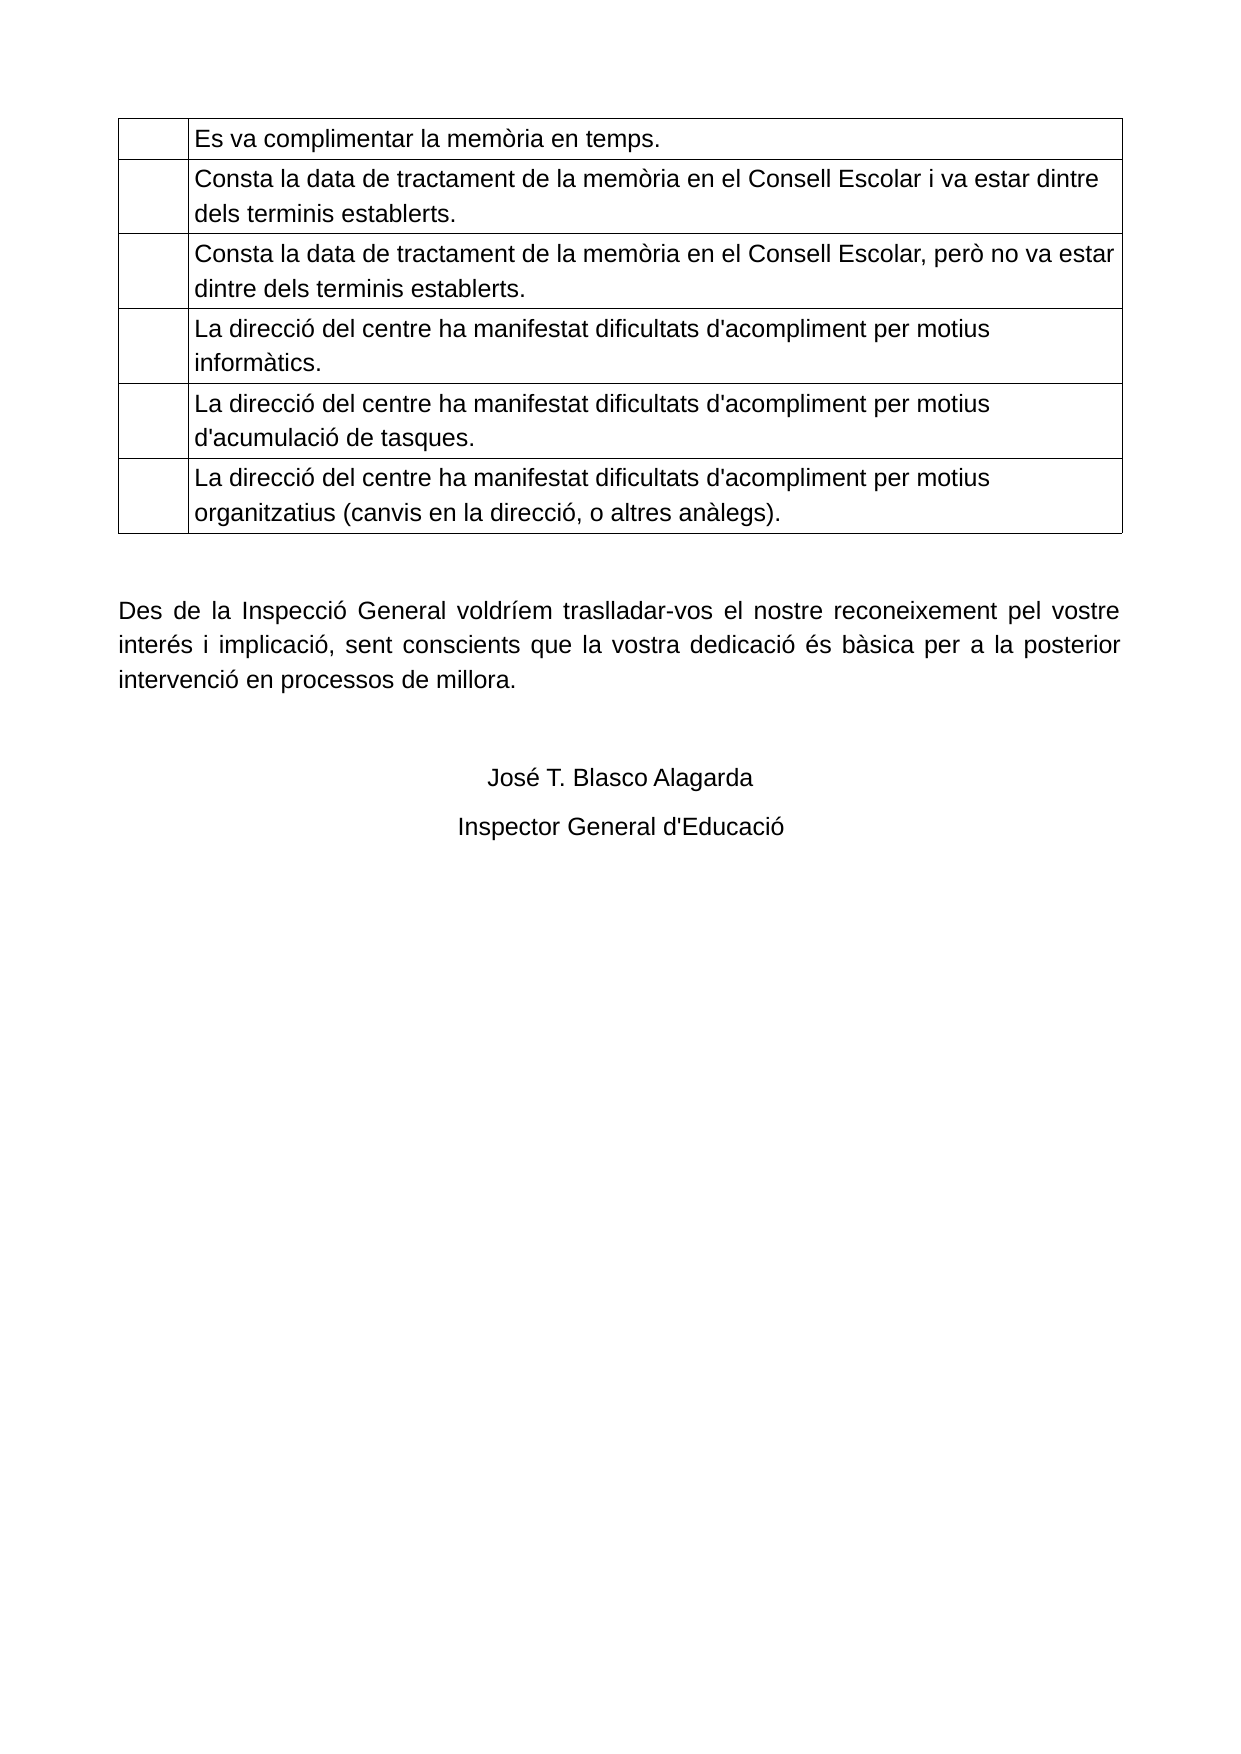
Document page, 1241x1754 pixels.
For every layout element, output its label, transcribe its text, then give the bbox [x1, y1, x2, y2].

table_cell [119, 234, 188, 308]
table_cell La direcció del centre ha manifestat dificultats d'acompliment per motius organitzatius (canvis en la direcció, o altres anàlegs). [189, 459, 1122, 532]
table_header Es va complimentar la memòria en temps. [189, 119, 1122, 158]
table_cell Consta la data de tractament de la memòria en el Consell Escolar i va estar dintre dels terminis establerts. [189, 160, 1122, 233]
table_header [119, 119, 188, 158]
table_cell [119, 309, 188, 383]
table_cell Consta la data de tractament de la memòria en el Consell Escolar, però no va estar dintre dels terminis establerts. [189, 234, 1122, 308]
text José T. Blasco Alagarda [118, 763, 1122, 792]
text Des de la Inspecció General voldríem traslladar-vos el nostre reconeixement pel vostre interés i implicació, sent conscients que la vostra dedicació és bàsica per a la posterior intervenció en processos de millora. [118, 596, 1122, 693]
table_cell [119, 459, 188, 532]
text Inspector General d'Educació [118, 812, 1122, 841]
table_cell [119, 160, 188, 233]
table_cell La direcció del centre ha manifestat dificultats d'acompliment per motius informàtics. [189, 309, 1122, 383]
table_cell La direcció del centre ha manifestat dificultats d'acompliment per motius d'acumulació de tasques. [189, 384, 1122, 458]
table_cell [119, 384, 188, 458]
